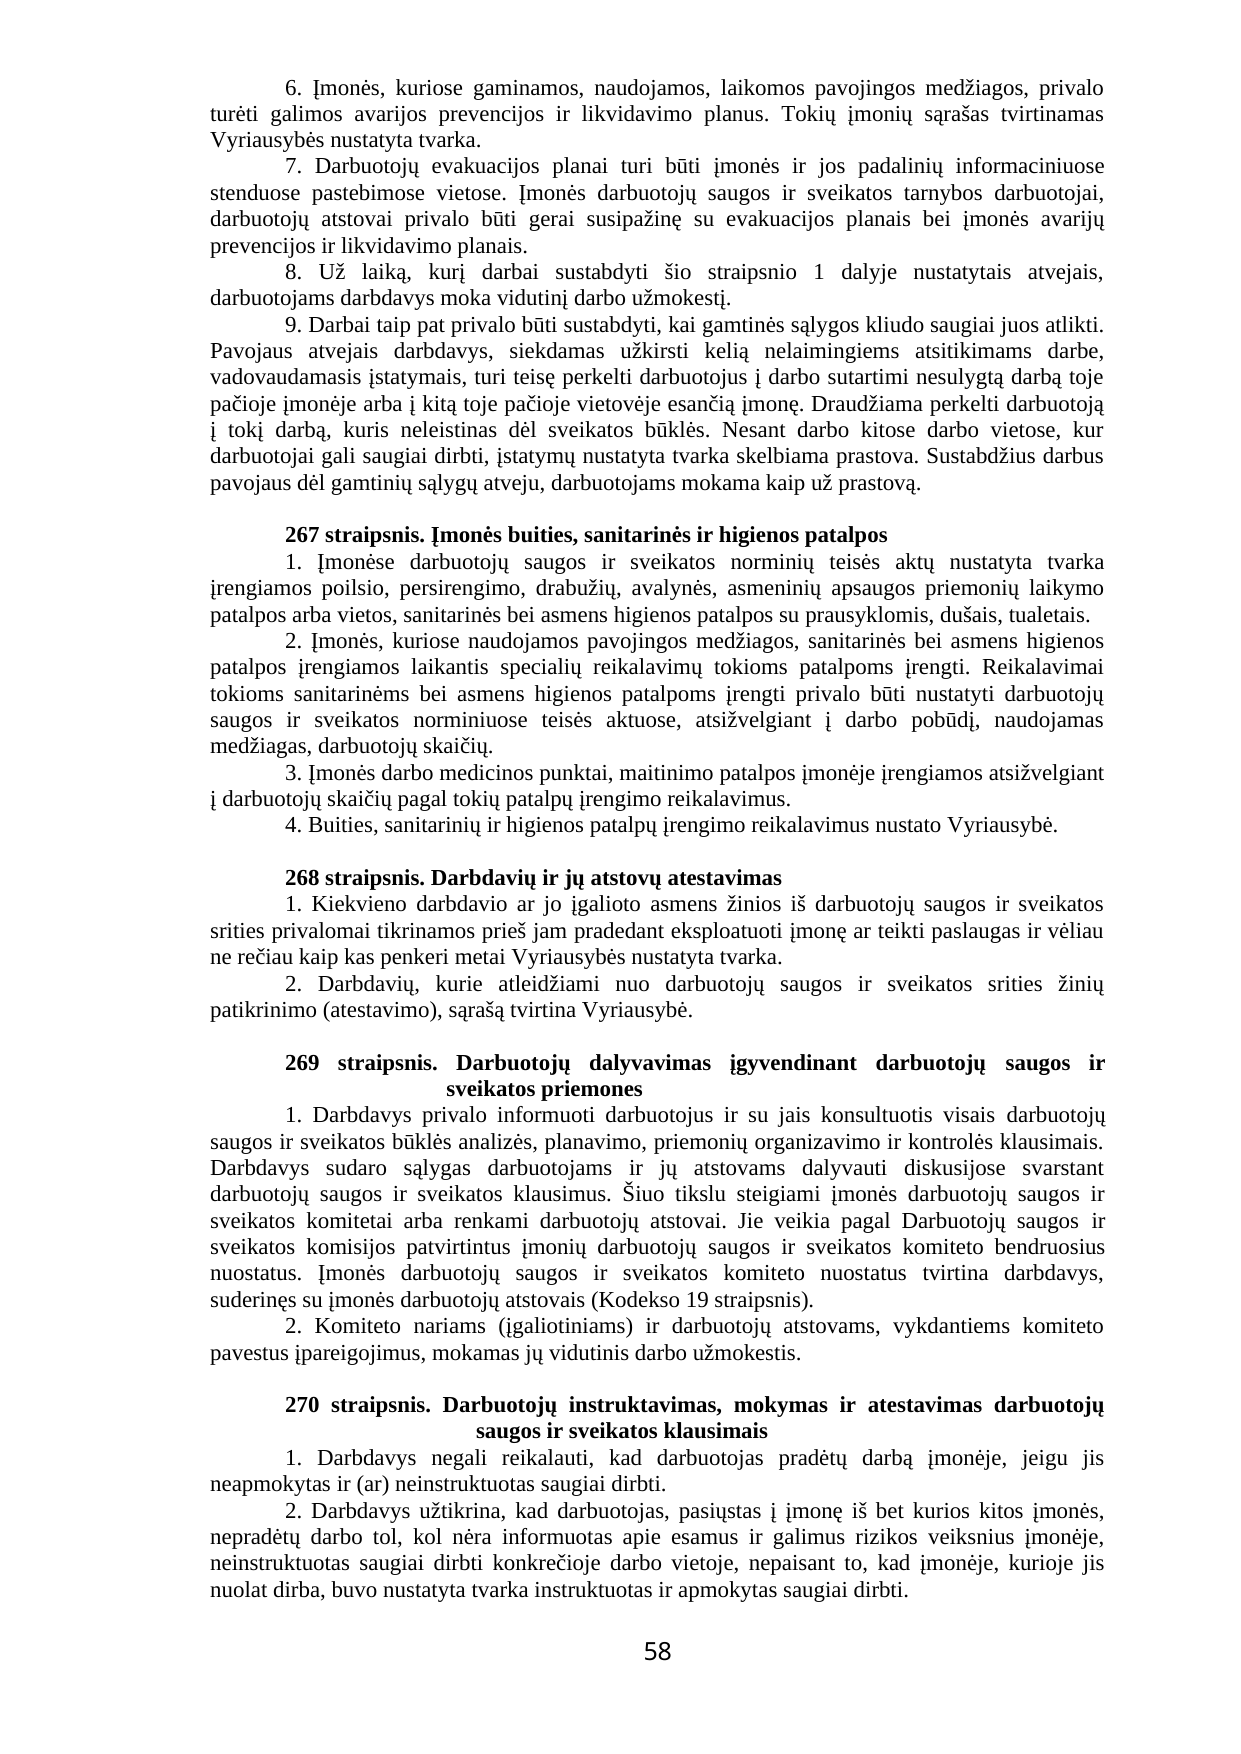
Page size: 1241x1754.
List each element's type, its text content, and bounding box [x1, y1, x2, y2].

text 2. Įmonės, kuriose naudojamos pavojingos medžiagos, sanitarinės bei asmens higienos patalpos įrengiamos laikantis specialių reikalavimų tokioms patalpoms įrengti. Reikalavimai tokioms sanitarinėms bei asmens higienos patalpoms įrengti privalo būti nustatyti darbuotojų saugos ir sveikatos norminiuose teisės aktuose, atsižvelgiant į darbo pobūdį, naudojamas medžiagas, darbuotojų skaičių. [210, 627, 1106, 759]
text 4. Buities, sanitarinių ir higienos patalpų įrengimo reikalavimus nustato Vyriausybė. [210, 811, 1106, 838]
text 2. Darbdavys užtikrina, kad darbuotojas, pasiųstas į įmonę iš bet kurios kitos įmonės, nepradėtų darbo tol, kol nėra informuotas apie esamus ir galimus rizikos veiksnius įmonėje, neinstruktuotas saugiai dirbti konkrečioje darbo vietoje, nepaisant to, kad įmonėje, kurioje jis nuolat dirba, buvo nustatyta tvarka instruktuotas ir apmokytas saugiai dirbti. [210, 1497, 1106, 1602]
text 6. Įmonės, kuriose gaminamos, naudojamos, laikomos pavojingos medžiagos, privalo turėti galimos avarijos prevencijos ir likvidavimo planus. Tokių įmonių sąrašas tvirtinamas Vyriausybės nustatyta tvarka. [210, 73, 1106, 153]
text 3. Įmonės darbo medicinos punktai, maitinimo patalpos įmonėje įrengiamos atsižvelgiant į darbuotojų skaičių pagal tokių patalpų įrengimo reikalavimus. [210, 759, 1106, 811]
text 8. Už laiką, kurį darbai sustabdyti šio straipsnio 1 dalyje nustatytais atvejais, darbuotojams darbdavys moka vidutinį darbo užmokestį. [210, 258, 1106, 311]
text 270 straipsnis. Darbuotojų instruktavimas, mokymas ir atestavimas darbuotojų saugos ir sveikatos klausimais [285, 1391, 1106, 1444]
text 9. Darbai taip pat privalo būti sustabdyti, kai gamtinės sąlygos kliudo saugiai juos atlikti. Pavojaus atvejais darbdavys, siekdamas užkirsti kelią nelaimingiems atsitikimams darbe, vadovaudamasis įstatymais, turi teisę perkelti darbuotojus į darbo sutartimi nesulygtą darbą toje pačioje įmonėje arba į kitą toje pačioje vietovėje esančią įmonę. Draudžiama perkelti darbuotoją į tokį darbą, kuris neleistinas dėl sveikatos būklės. Nesant darbo kitose darbo vietose, kur darbuotojai gali saugiai dirbti, įstatymų nustatyta tvarka skelbiama prastova. Sustabdžius darbus pavojaus dėl gamtinių sąlygų atveju, darbuotojams mokama kaip už prastovą. [210, 311, 1106, 495]
text 7. Darbuotojų evakuacijos planai turi būti įmonės ir jos padalinių informaciniuose stenduose pastebimose vietose. Įmonės darbuotojų saugos ir sveikatos tarnybos darbuotojai, darbuotojų atstovai privalo būti gerai susipažinę su evakuacijos planais bei įmonės avarijų prevencijos ir likvidavimo planais. [210, 153, 1106, 258]
text 269 straipsnis. Darbuotojų dalyvavimas įgyvendinant darbuotojų saugos ir sveikatos priemones [285, 1049, 1106, 1101]
text 1. Įmonėse darbuotojų saugos ir sveikatos norminių teisės aktų nustatyta tvarka įrengiamos poilsio, persirengimo, drabužių, avalynės, asmeninių apsaugos priemonių laikymo patalpos arba vietos, sanitarinės bei asmens higienos patalpos su prausyklomis, dušais, tualetais. [210, 548, 1106, 627]
text 1. Kiekvieno darbdavio ar jo įgalioto asmens žinios iš darbuotojų saugos ir sveikatos srities privalomai tikrinamos prieš jam pradedant eksploatuoti įmonę ar teikti paslaugas ir vėliau ne rečiau kaip kas penkeri metai Vyriausybės nustatyta tvarka. [210, 891, 1106, 969]
text 267 straipsnis. Įmonės buities, sanitarinės ir higienos patalpos [210, 522, 1106, 548]
text 2. Darbdavių, kurie atleidžiami nuo darbuotojų saugos ir sveikatos srities žinių patikrinimo (atestavimo), sąrašą tvirtina Vyriausybė. [210, 969, 1106, 1022]
text 1. Darbdavys negali reikalauti, kad darbuotojas pradėtų darbą įmonėje, jeigu jis neapmokytas ir (ar) neinstruktuotas saugiai dirbti. [210, 1444, 1106, 1497]
text 2. Komiteto nariams (įgaliotiniams) ir darbuotojų atstovams, vykdantiems komiteto pavestus įpareigojimus, mokamas jų vidutinis darbo užmokestis. [210, 1312, 1106, 1365]
text 268 straipsnis. Darbdavių ir jų atstovų atestavimas [210, 864, 1106, 891]
text 1. Darbdavys privalo informuoti darbuotojus ir su jais konsultuotis visais darbuotojų saugos ir sveikatos būklės analizės, planavimo, priemonių organizavimo ir kontrolės klausimais. Darbdavys sudaro sąlygas darbuotojams ir jų atstovams dalyvauti diskusijose svarstant darbuotojų saugos ir sveikatos klausimus. Šiuo tikslu steigiami įmonės darbuotojų saugos ir sveikatos komitetai arba renkami darbuotojų atstovai. Jie veikia pagal Darbuotojų saugos ir sveikatos komisijos patvirtintus įmonių darbuotojų saugos ir sveikatos komiteto bendruosius nuostatus. Įmonės darbuotojų saugos ir sveikatos komiteto nuostatus tvirtina darbdavys, suderinęs su įmonės darbuotojų atstovais (Kodekso 19 straipsnis). [210, 1101, 1106, 1312]
